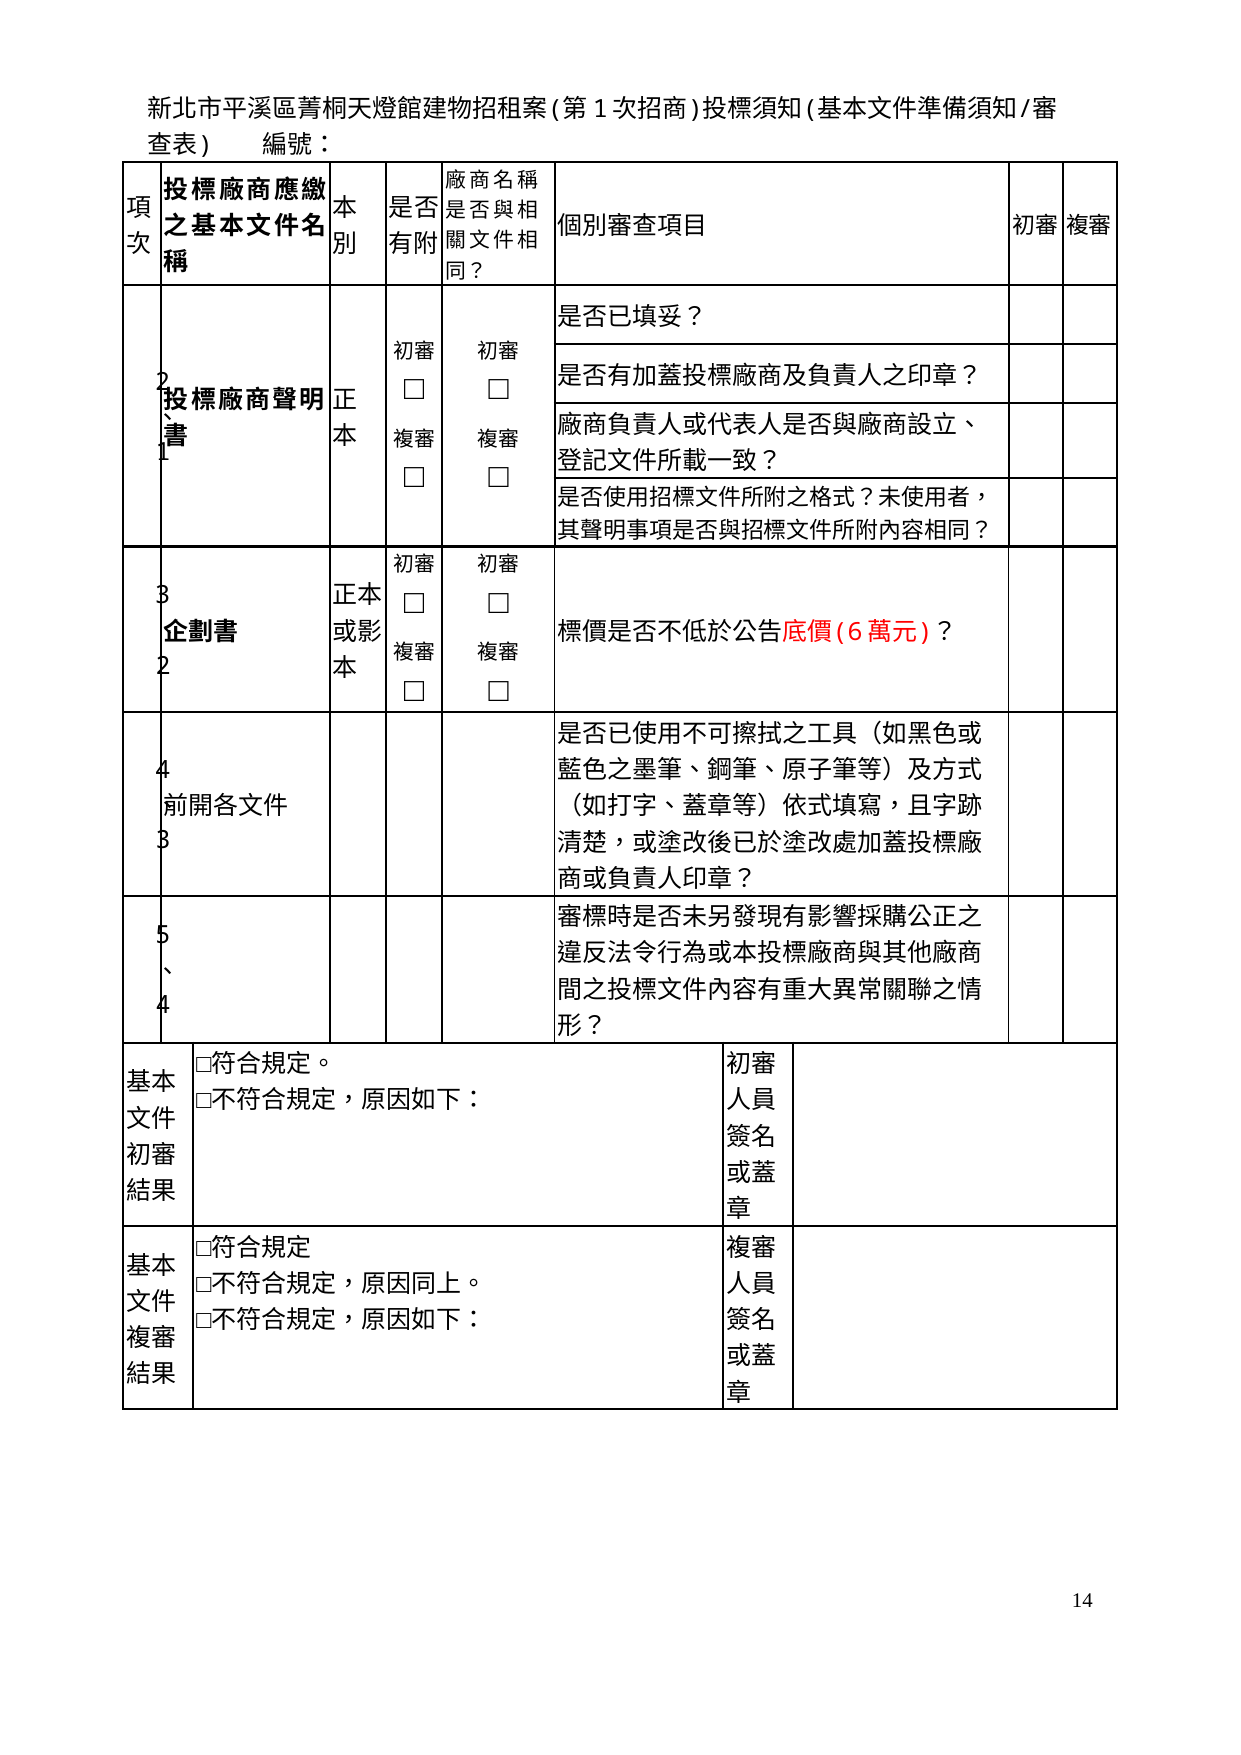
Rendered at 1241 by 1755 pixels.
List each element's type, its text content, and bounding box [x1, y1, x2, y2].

table_header 個別審查項目 [556, 163, 1008, 284]
table_cell [443, 897, 554, 1042]
table_cell [1010, 286, 1062, 343]
table_header 投標廠商應繳之基本文件名稱 [162, 163, 329, 284]
subtitle 新北市平溪區菁桐天燈館建物招租案(第1次招商)投標須知(基本文件準備須知/審查表) 編號： [148, 89, 1079, 161]
table_cell 基本文件初審結果 [124, 1044, 192, 1225]
table_cell [1009, 713, 1062, 894]
table_cell 企劃書 [162, 548, 329, 711]
table_cell [1010, 479, 1062, 545]
table_cell 4 [124, 897, 160, 1042]
table_cell [1064, 345, 1116, 402]
table_cell 基本文件複審結果 [124, 1227, 192, 1408]
table_cell [1064, 479, 1116, 545]
table_cell □符合規定。 □不符合規定，原因如下： [194, 1044, 722, 1225]
table_cell 廠商負責人或代表人是否與廠商設立、登記文件所載一致？ [556, 404, 1008, 477]
table_cell 是否有加蓋投標廠商及負責人之印章？ [556, 345, 1008, 402]
table_header 是否有附 [387, 163, 441, 284]
table_cell [387, 713, 441, 894]
table_cell [1010, 345, 1062, 402]
table_cell 初審 □ 複審 □ [387, 548, 441, 711]
table_cell [1009, 897, 1062, 1042]
table_cell 3 [124, 713, 160, 894]
table_header 廠商名稱是否與相關文件相同？ [443, 163, 554, 284]
table_cell 審標時是否未另發現有影響採購公正之違反法令行為或本投標廠商與其他廠商間之投標文件內容有重大異常關聯之情形？ [555, 897, 1008, 1042]
table_cell 初審 □ 複審 □ [443, 286, 554, 545]
table_cell [1064, 548, 1116, 711]
table_cell [1064, 713, 1116, 894]
table_cell 正本或影本 [331, 548, 385, 711]
table_cell [331, 897, 385, 1042]
table_cell 1 [124, 286, 160, 545]
table_cell 初審 □ 複審 □ [387, 286, 441, 545]
table_cell 投標廠商聲明書 [162, 286, 329, 545]
table_cell 正本 [331, 286, 385, 545]
table_cell [387, 897, 441, 1042]
table_cell 是否使用招標文件所附之格式？未使用者，其聲明事項是否與招標文件所附內容相同？ [556, 479, 1008, 545]
table_cell [1064, 897, 1116, 1042]
table_cell 是否已使用不可擦拭之工具（如黑色或藍色之墨筆、鋼筆、原子筆等）及方式（如打字、蓋章等）依式填寫，且字跡清楚，或塗改後已於塗改處加蓋投標廠商或負責人印章？ [555, 713, 1008, 894]
table_cell 初審 □ 複審 □ [443, 548, 554, 711]
table_cell 標價是否不低於公告底價(6萬元)？ [555, 548, 1008, 711]
table_cell [794, 1044, 1116, 1225]
table_cell [443, 713, 554, 894]
table_cell 是否已填妥？ [556, 286, 1008, 343]
table_header 本別 [331, 163, 385, 284]
table_header 初審 [1010, 163, 1062, 284]
table_cell [1064, 404, 1116, 477]
table_cell [1064, 286, 1116, 343]
table_cell □符合規定 □不符合規定，原因同上。 □不符合規定，原因如下： [194, 1227, 722, 1408]
table_cell [794, 1227, 1116, 1408]
table_cell [331, 713, 385, 894]
table_cell 前開各文件 [162, 713, 329, 894]
table_cell 複審人員簽名或蓋章 [724, 1227, 792, 1408]
table_cell [1009, 548, 1062, 711]
table_cell 初審人員簽名或蓋章 [724, 1044, 792, 1225]
table_cell 2 [124, 548, 160, 711]
table_header 複審 [1064, 163, 1116, 284]
table_header 項次 [124, 163, 160, 284]
table_cell [1010, 404, 1062, 477]
table_cell [162, 897, 329, 1042]
